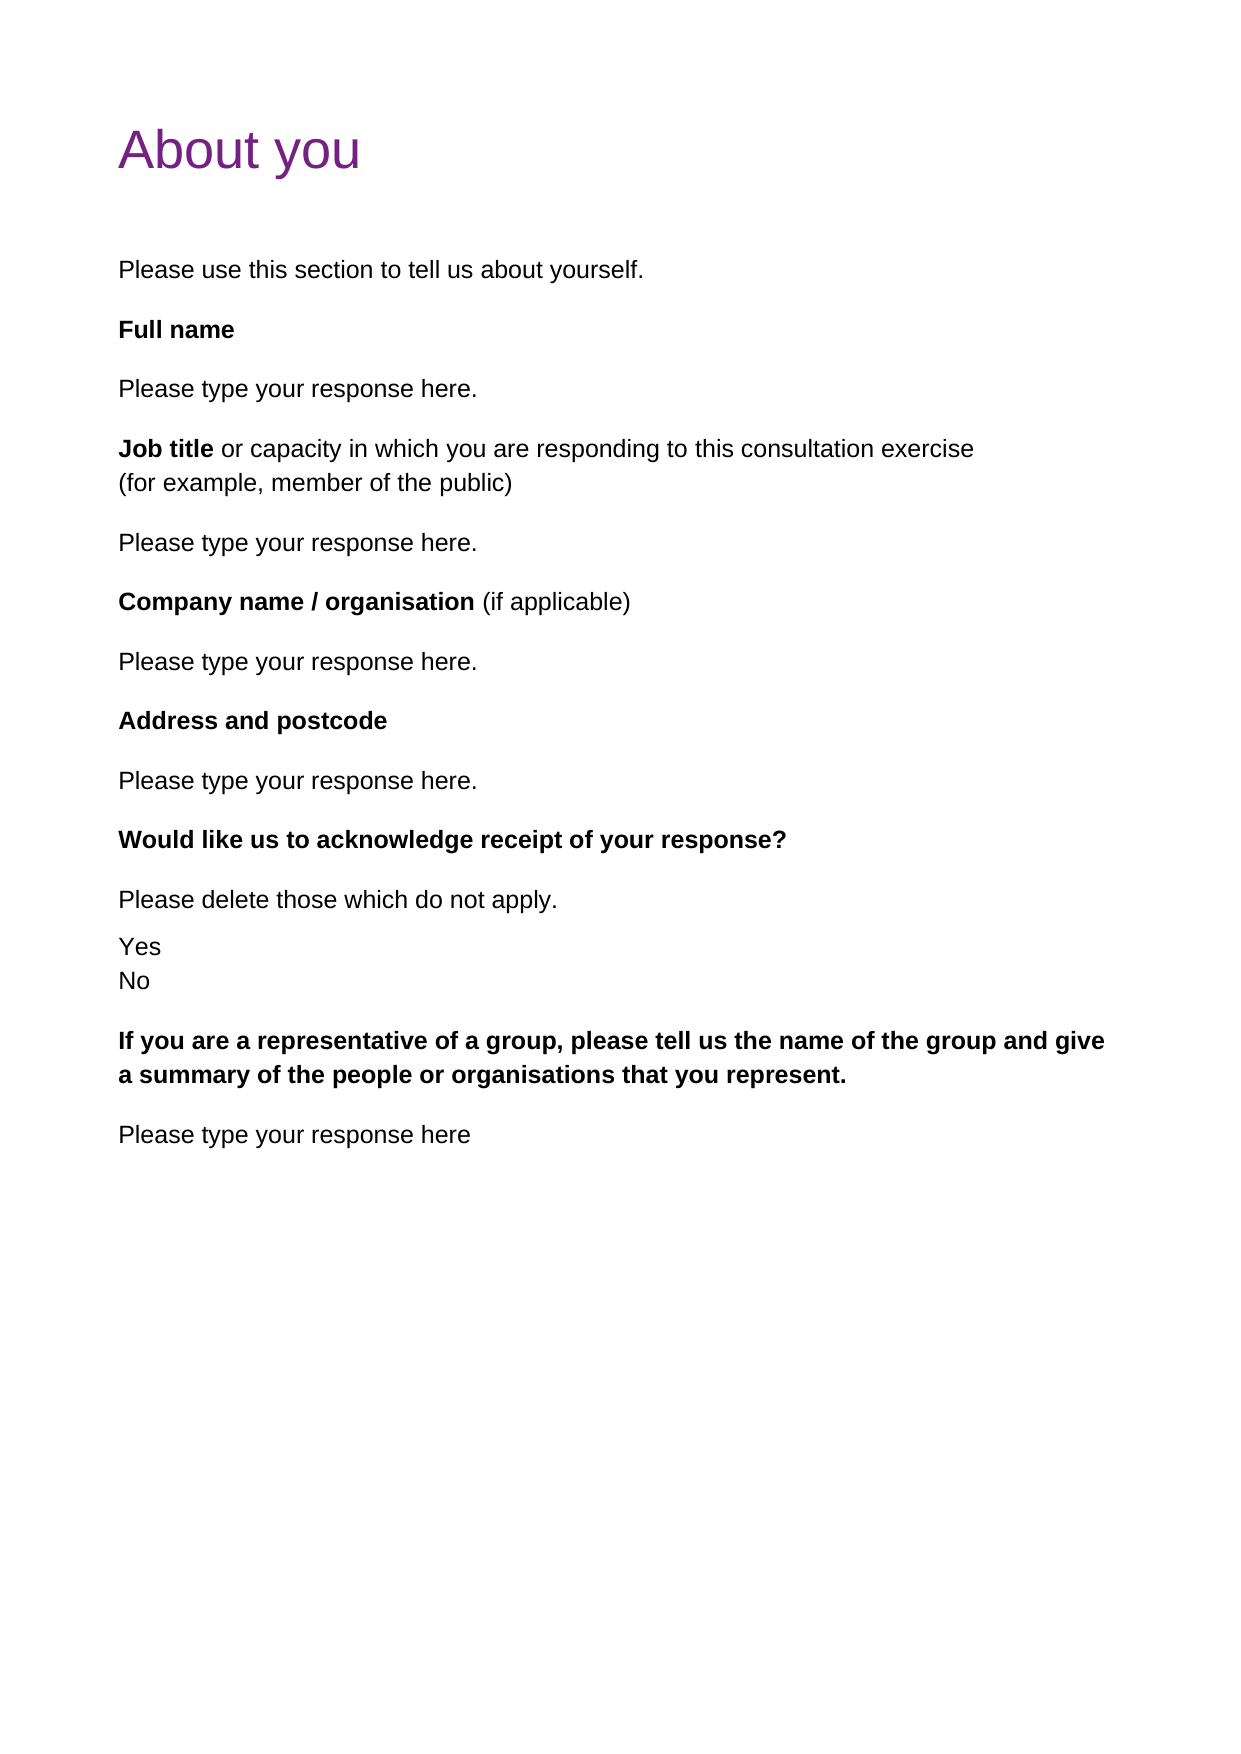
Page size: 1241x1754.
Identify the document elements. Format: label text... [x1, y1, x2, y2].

text Please type your response here. [118, 528, 1122, 557]
text Address and postcode [118, 706, 1122, 735]
text Please type your response here. [118, 374, 1122, 403]
text Please use this section to tell us about yourself. [118, 255, 1122, 284]
text Please type your response here. [118, 647, 1122, 676]
text Please type your response here. [118, 766, 1122, 794]
text Yes No [118, 932, 1122, 995]
text If you are a representative of a group, please tell us the name of the group and give a summary of the people or organisations that you represent. [118, 1026, 1122, 1089]
text Job title or capacity in which you are responding to this consultation exercise (for example, member of the public) [118, 434, 1122, 497]
text Full name [118, 315, 1122, 344]
text Please delete those which do not apply. [118, 885, 1122, 913]
text Please type your response here [118, 1119, 1122, 1148]
text Would like us to acknowledge receipt of your response? [118, 825, 1122, 854]
text Company name / organisation (if applicable) [118, 587, 1122, 616]
subtitle About you [118, 118, 1122, 180]
